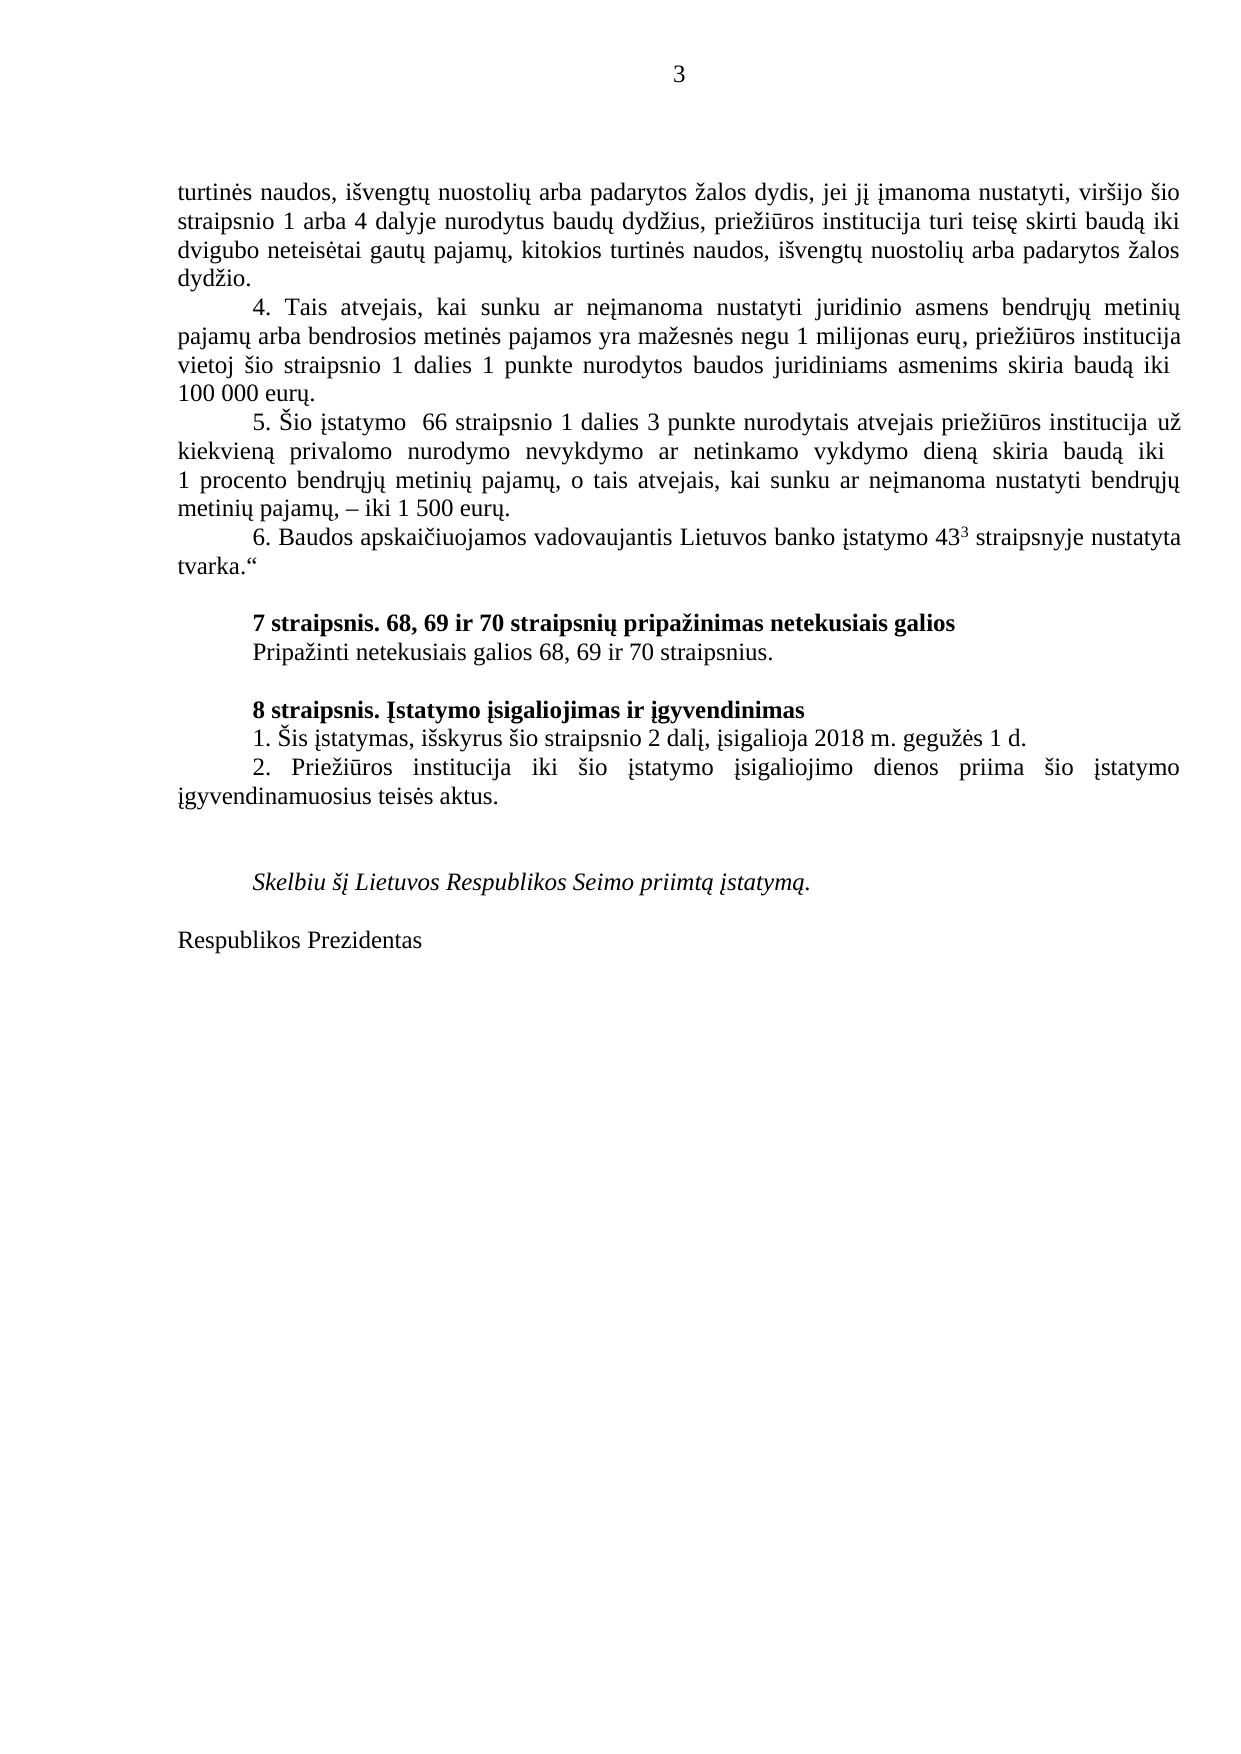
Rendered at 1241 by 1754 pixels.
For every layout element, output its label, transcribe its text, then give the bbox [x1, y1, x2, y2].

text 5. Šio įstatymo 66 straipsnio 1 dalies 3 punkte nurodytais atvejais priežiūros institucija už kiekvieną privalomo nurodymo nevykdymo ar netinkamo vykdymo dieną skiria baudą iki 1 procento bendrųjų metinių pajamų, o tais atvejais, kai sunku ar neįmanoma nustatyti bendrųjų metinių pajamų, – iki 1 500 eurų. [177, 407, 1181, 522]
text Pripažinti netekusiais galios 68, 69 ir 70 straipsnius. [177, 637, 1181, 666]
text 2. Priežiūros institucija iki šio įstatymo įsigaliojimo dienos priima šio įstatymo įgyvendinamuosius teisės aktus. [177, 752, 1181, 810]
text 8 straipsnis. Įstatymo įsigaliojimas ir įgyvendinimas [177, 695, 1181, 723]
text 4. Tais atvejais, kai sunku ar neįmanoma nustatyti juridinio asmens bendrųjų metinių pajamų arba bendrosios metinės pajamos yra mažesnės negu 1 milijonas eurų, priežiūros institucija vietoj šio straipsnio 1 dalies 1 punkte nurodytos baudos juridiniams asmenims skiria baudą iki 100 000 eurų. [177, 292, 1181, 407]
text Skelbiu šį Lietuvos Respublikos Seimo priimtą įstatymą. [177, 867, 1181, 896]
text 1. Šis įstatymas, išskyrus šio straipsnio 2 dalį, įsigalioja 2018 m. gegužės 1 d. [177, 723, 1181, 752]
text Respublikos Prezidentas [177, 925, 1181, 953]
text 6. Baudos apskaičiuojamos vadovaujantis Lietuvos banko įstatymo 433 straipsnyje nustatyta tvarka.“ [177, 522, 1181, 580]
text 7 straipsnis. 68, 69 ir 70 straipsnių pripažinimas netekusiais galios [177, 608, 1181, 637]
text turtinės naudos, išvengtų nuostolių arba padarytos žalos dydis, jei jį įmanoma nustatyti, viršijo šio straipsnio 1 arba 4 dalyje nurodytus baudų dydžius, priežiūros institucija turi teisę skirti baudą iki dvigubo neteisėtai gautų pajamų, kitokios turtinės naudos, išvengtų nuostolių arba padarytos žalos dydžio. [177, 177, 1181, 292]
